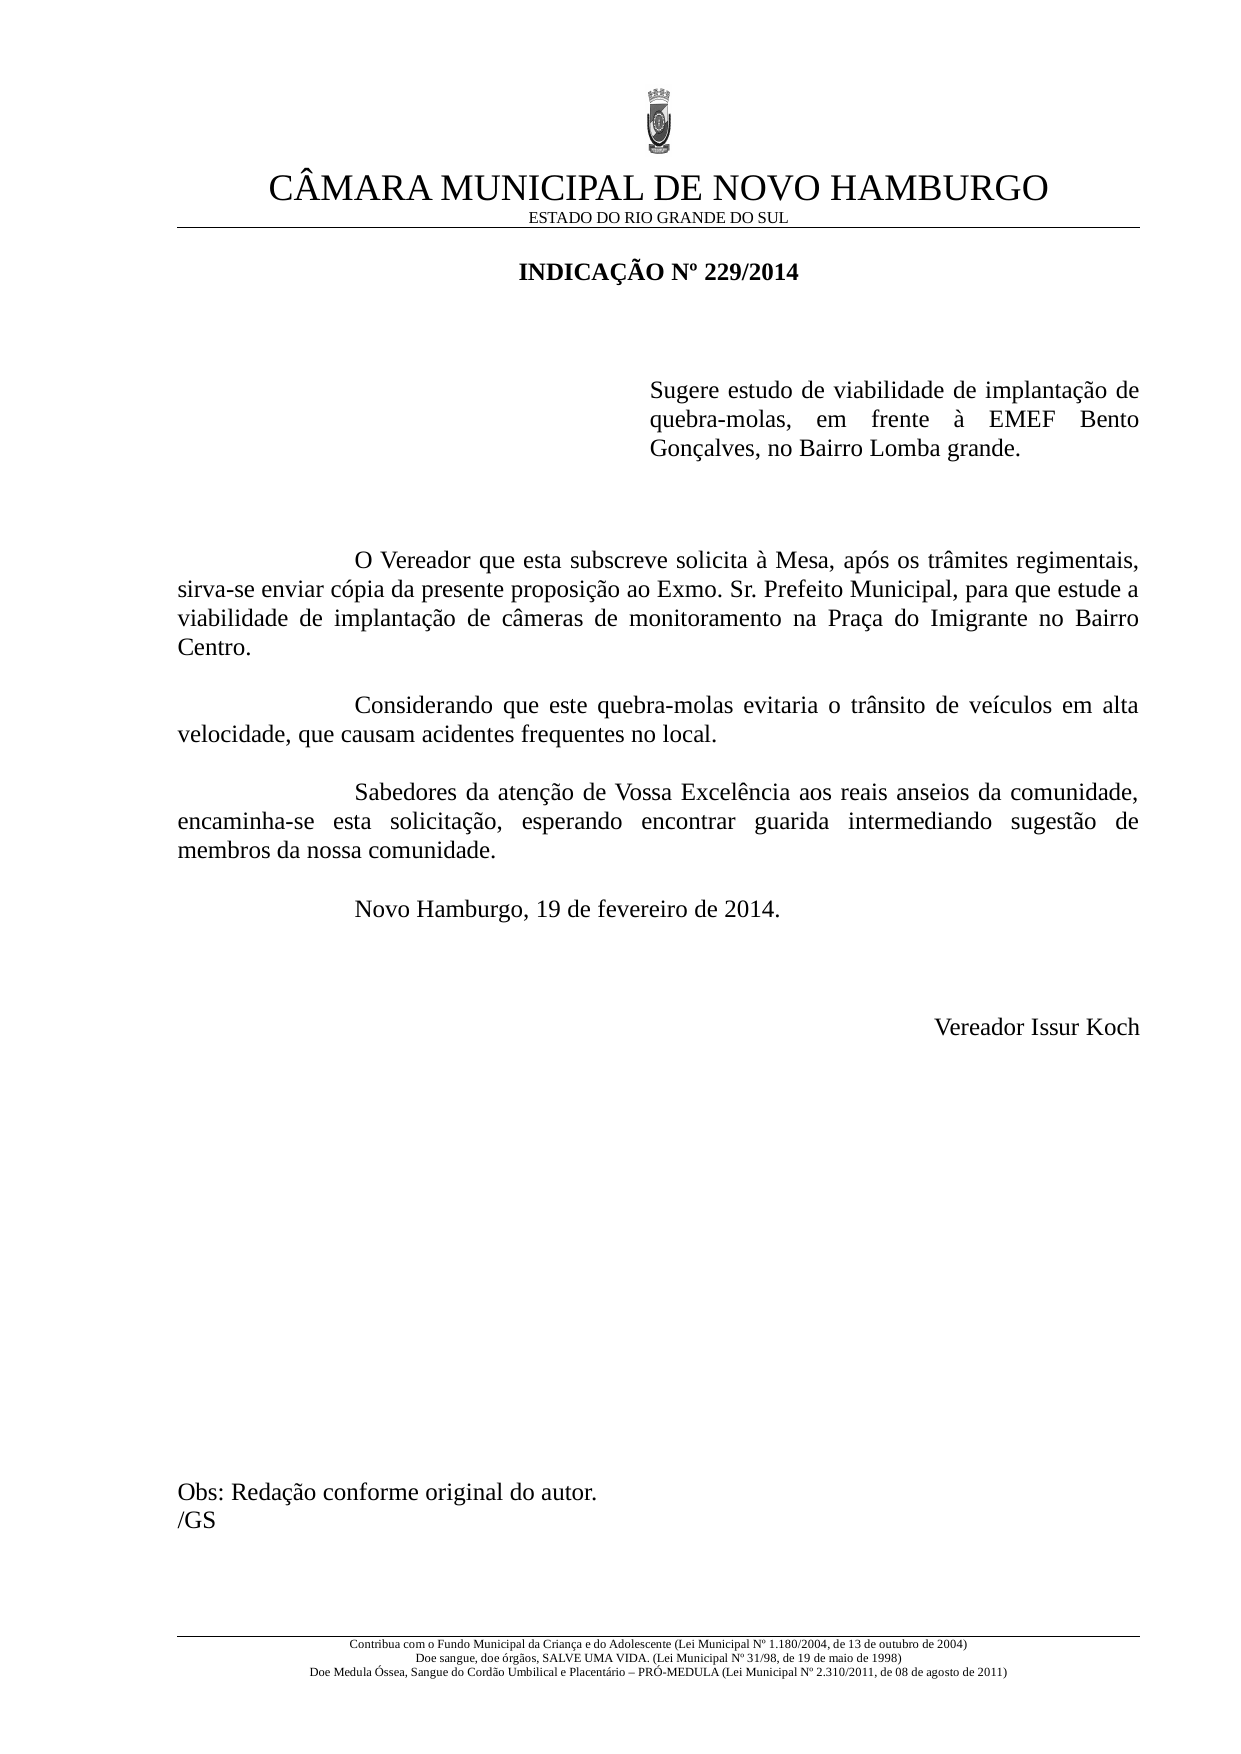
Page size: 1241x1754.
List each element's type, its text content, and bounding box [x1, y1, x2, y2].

text INDICAÇÃO Nº 229/2014 [177, 257, 1140, 286]
text Considerando que este quebra-molas evitaria o trânsito de veículos em alta velocidade, que causam acidentes frequentes no local. [177, 690, 1140, 748]
text /GS [177, 1505, 1140, 1534]
text Sugere estudo de viabilidade de implantação de quebra-molas, em frente à EMEF Bento Gonçalves, no Bairro Lomba grande. [649, 375, 1140, 462]
text Novo Hamburgo, 19 de fevereiro de 2014. [177, 894, 1140, 923]
text Obs: Redação conforme original do autor. [177, 1476, 1140, 1505]
text O Vereador que esta subscreve solicita à Mesa, após os trâmites regimentais, sirva-se enviar cópia da presente proposição ao Exmo. Sr. Prefeito Municipal, para que estude a viabilidade de implantação de câmeras de monitoramento na Praça do Imigrante no Bairro Centro. [177, 544, 1140, 661]
text Sabedores da atenção de Vossa Excelência aos reais anseios da comunidade, encaminha-se esta solicitação, esperando encontrar guarida intermediando sugestão de membros da nossa comunidade. [177, 777, 1140, 864]
text Vereador Issur Koch [177, 1011, 1140, 1040]
